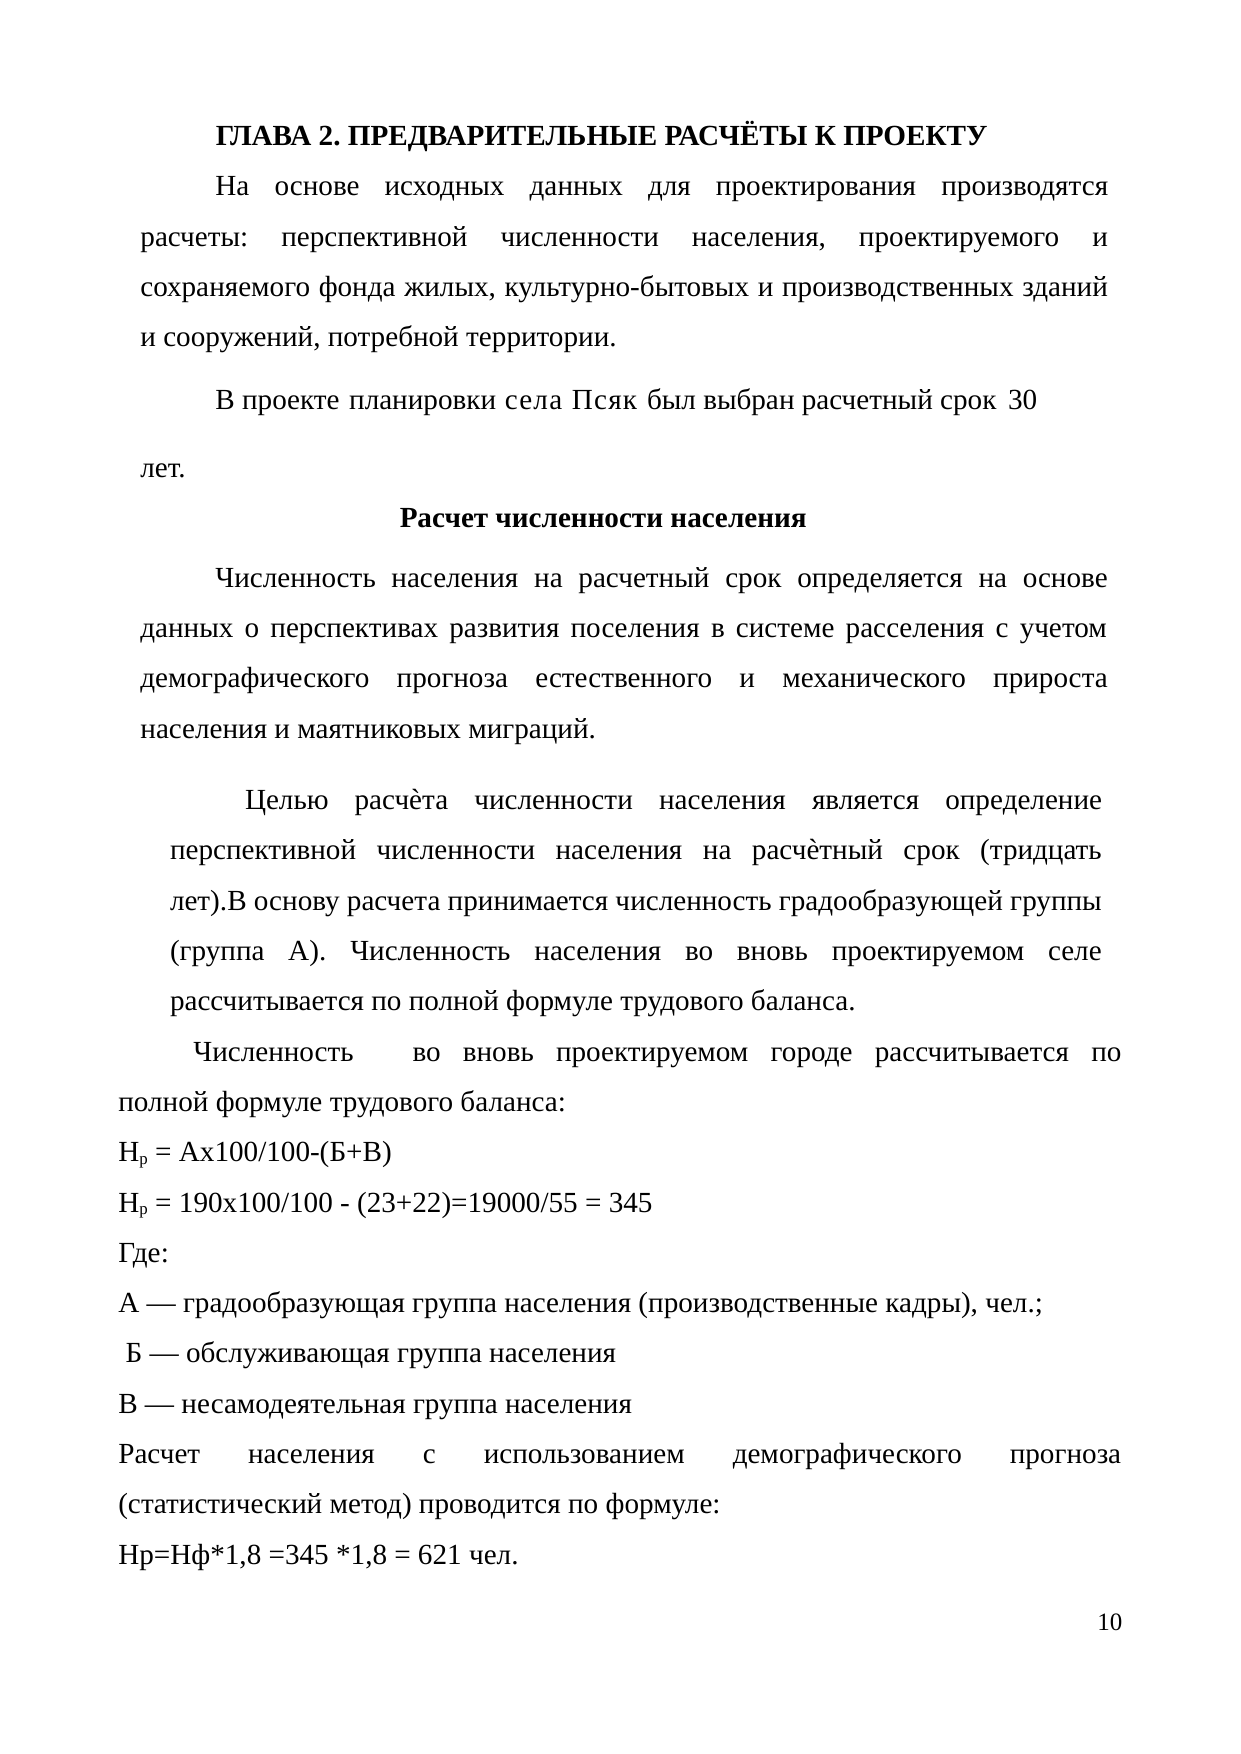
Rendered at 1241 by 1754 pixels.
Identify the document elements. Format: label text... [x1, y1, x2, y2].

text В — несамодеятельная группа населения [118, 1386, 1122, 1419]
text Нр=Нф*1,8 =345 *1,8 = 621 чел. [118, 1537, 1122, 1570]
text Нр = Ах100/100-(Б+В) [118, 1134, 1122, 1168]
text В проекте планировки села Псяк был выбран расчетный срок 30 [140, 382, 1109, 416]
text На основе исходных данных для проектирования производятся расчеты: перспективной численности населения, проектируемого и сохраняемого фонда жилых, культурно-бытовых и производственных зданий и сооружений, потребной территории. [140, 168, 1109, 353]
text Численность во вновь проектируемом городе рассчитывается по полной формуле трудового баланса: [118, 1034, 1122, 1118]
text Расчет населения с использованием демографического прогноза (статистический метод) проводится по формуле: [118, 1436, 1122, 1520]
text Нр = 190х100/100 - (23+22)=19000/55 = 345 [118, 1185, 1122, 1218]
text Целью расчѐта численности населения является определение перспективной численности населения на расчѐтный срок (тридцать лет).В основу расчета принимается численность градообразующей группы (группа А). Численность населения во вновь проектируемом селе рассчитывается по полной формуле трудового баланса. [170, 782, 1103, 1017]
text Б — обслуживающая группа населения [118, 1336, 1122, 1369]
text Где: [118, 1235, 1122, 1268]
text ГЛАВА 2. ПРЕДВАРИТЕЛЬНЫЕ РАСЧЁТЫ К ПРОЕКТУ [118, 118, 1122, 152]
text лет. [140, 450, 1122, 483]
text Численность населения на расчетный срок определяется на основе данных о перспективах развития поселения в системе расселения с учетом демографического прогноза естественного и механического прироста населения и маятниковых миграций. [140, 560, 1108, 744]
text А — градообразующая группа населения (производственные кадры), чел.; [118, 1285, 1122, 1319]
text Расчет численности населения [118, 500, 1122, 534]
